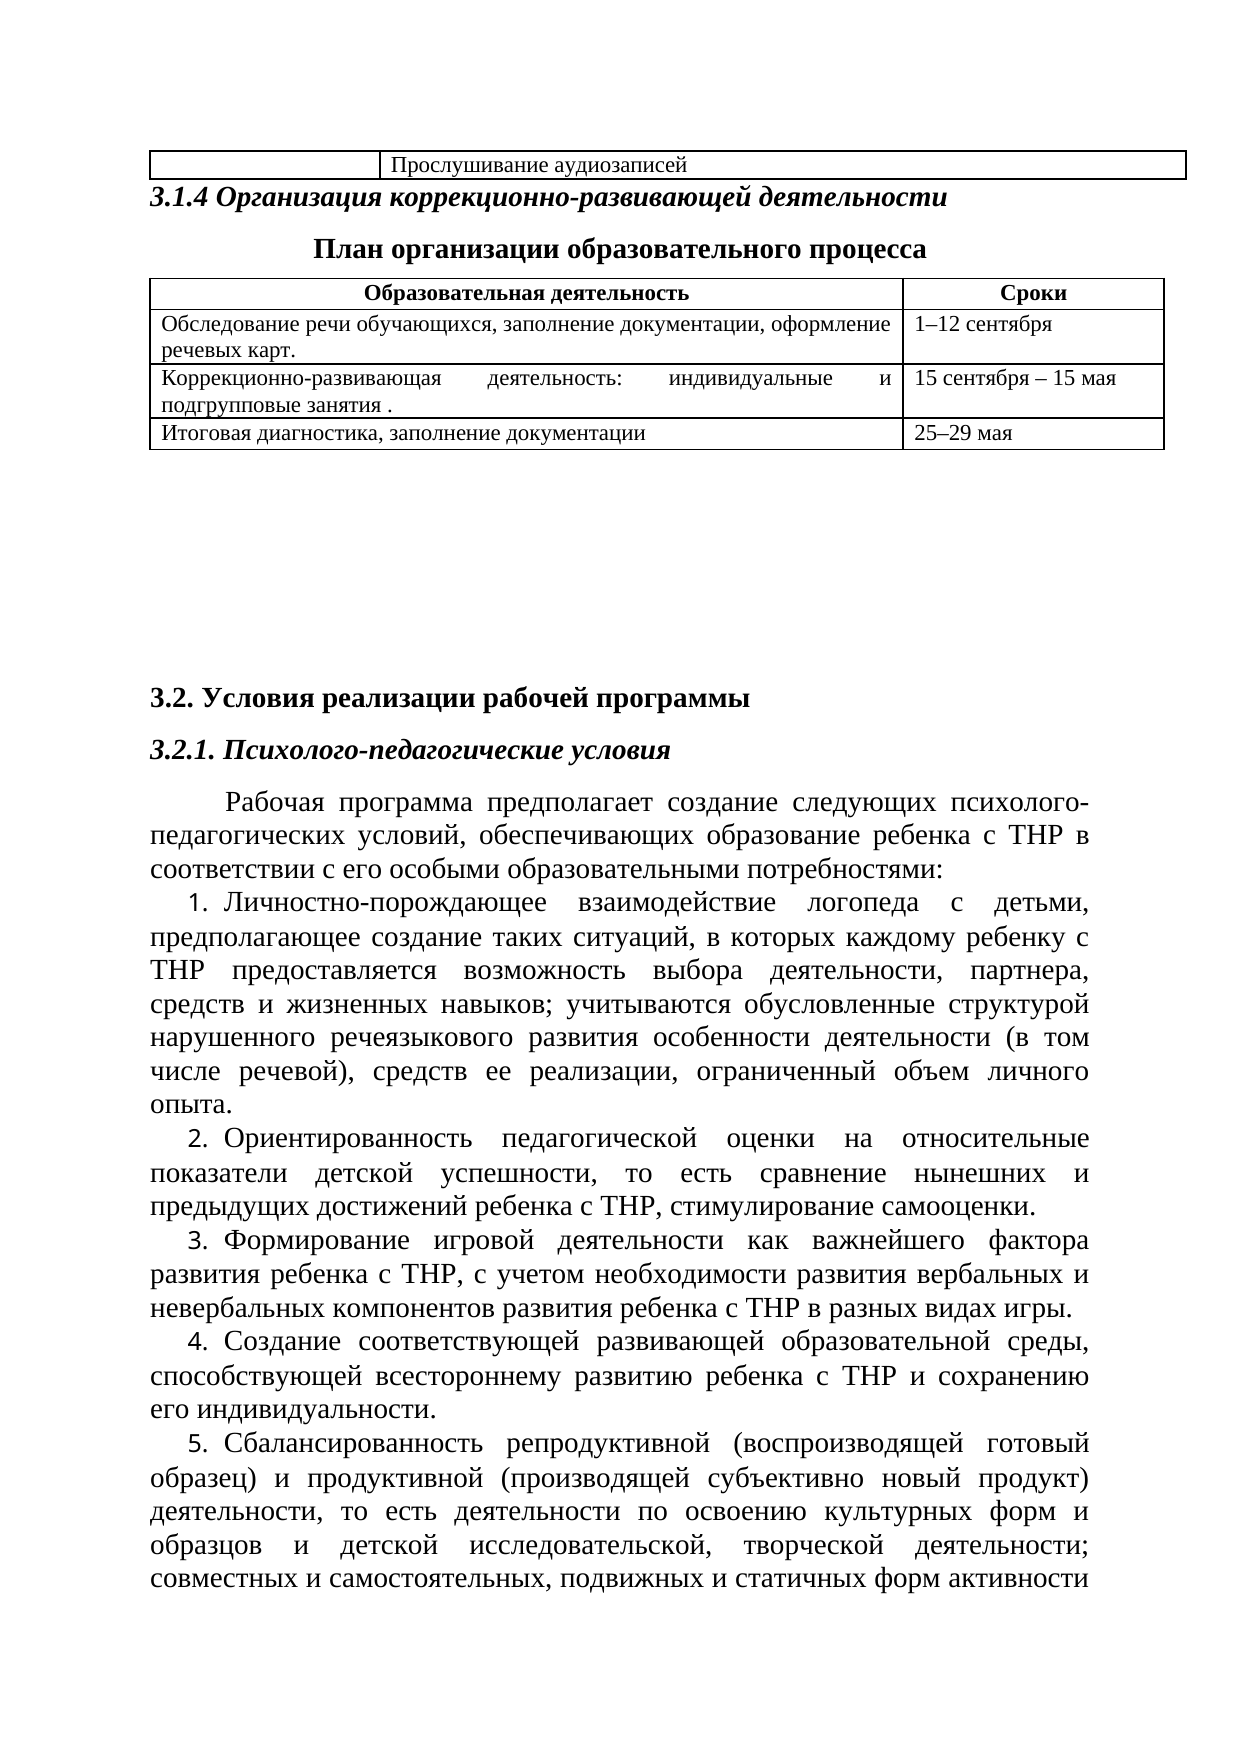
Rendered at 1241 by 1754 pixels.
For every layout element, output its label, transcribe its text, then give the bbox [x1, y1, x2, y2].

list Формирование игровой деятельности как важнейшего фактора развития ребенка с ТНР, с учетом необходимости развития вербальных и невербальных компонентов развития ребенка с ТНР в разных видах игры. [150, 1222, 1090, 1323]
table_cell 25–29 мая [904, 419, 1163, 448]
list Ориентированность педагогической оценки на относительные показатели детской успешности, то есть сравнение нынешних и предыдущих достижений ребенка с ТНР, стимулирование самооценки. [150, 1120, 1090, 1222]
list Создание соответствующей развивающей образовательной среды, способствующей всестороннему развитию ребенка с ТНР и сохранению его индивидуальности. [150, 1323, 1090, 1425]
table_cell 15 сентября – 15 мая [904, 365, 1163, 417]
text 3.2.1. Психолого-педагогические условия [150, 732, 1090, 765]
table_cell [151, 152, 379, 178]
table_header Образовательная деятельность [151, 279, 902, 309]
list Сбалансированность репродуктивной (воспроизводящей готовый образец) и продуктивной (производящей субъективно новый продукт) деятельности, то есть деятельности по освоению культурных форм и образцов и детской исследовательской, творческой деятельности; совместных и самостоятельных, подвижных и статичных форм активности [150, 1425, 1090, 1594]
table_cell 1–12 сентября [904, 310, 1163, 363]
table_cell Обследование речи обучающихся, заполнение документации, оформление речевых карт. [151, 310, 902, 363]
text 3.2. Условия реализации рабочей программы [150, 680, 1090, 713]
text Рабочая программа предполагает создание следующих психолого-педагогических условий, обеспечивающих образование ребенка с ТНР в соответствии с его особыми образовательными потребностями: [150, 784, 1090, 884]
list Личностно-порождающее взаимодействие логопеда с детьми, предполагающее создание таких ситуаций, в которых каждому ребенку с ТНР предоставляется возможность выбора деятельности, партнера, средств и жизненных навыков; учитываются обусловленные структурой нарушенного речеязыкового развития особенности деятельности (в том числе речевой), средств ее реализации, ограниченный объем личного опыта. [150, 884, 1090, 1120]
table_cell Итоговая диагностика, заполнение документации [151, 419, 902, 448]
table_cell Коррекционно-развивающая деятельность: индивидуальные и подгрупповые занятия . [151, 365, 902, 417]
table_header Сроки [904, 279, 1163, 309]
table_cell Прослушивание аудиозаписей [381, 152, 1185, 178]
text 3.1.4 Организация коррекционно-развивающей деятельности [150, 180, 1090, 213]
text План организации образовательного процесса [150, 231, 1090, 265]
